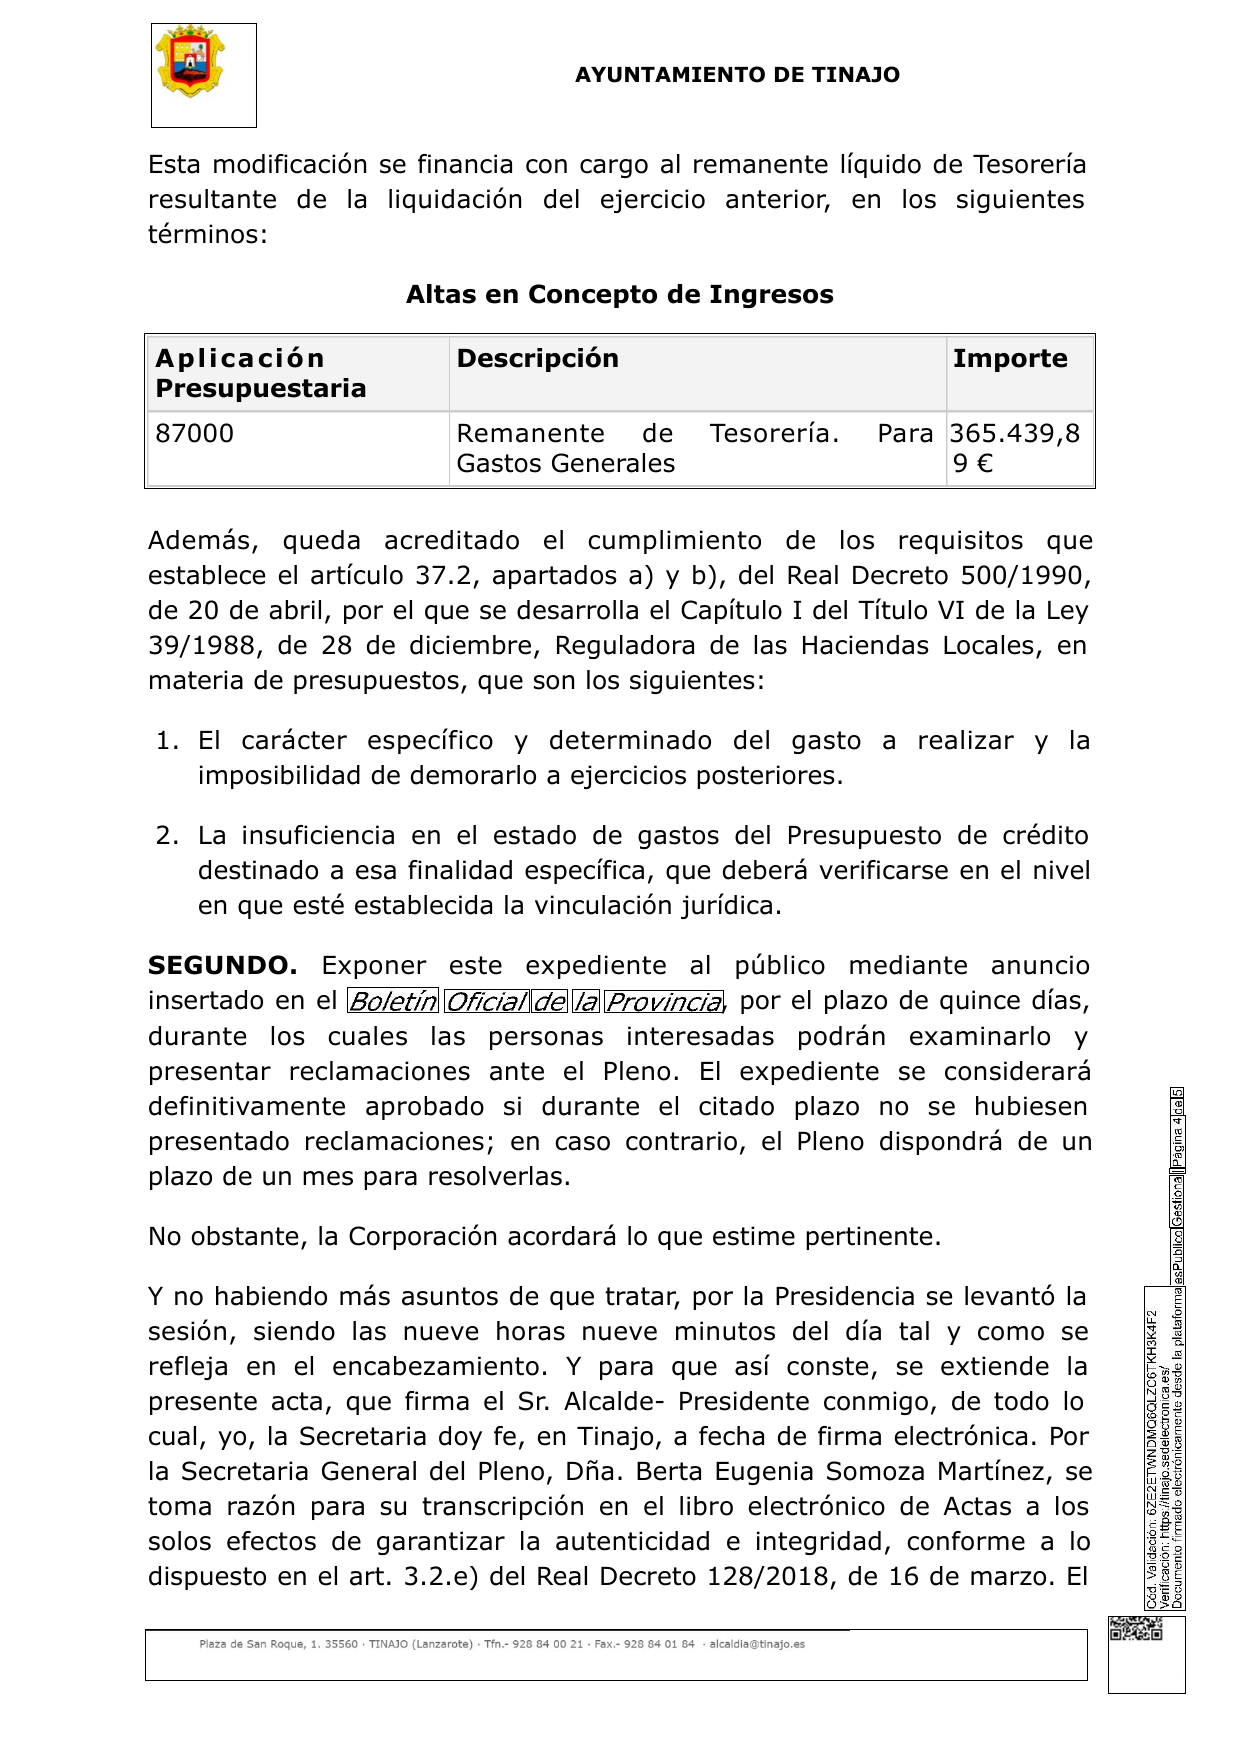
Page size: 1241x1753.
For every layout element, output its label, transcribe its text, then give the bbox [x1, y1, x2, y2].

text 9/1988, de 28 de diciembre, Reguladora de las Haciendas Locales, en [164, 630, 1116, 661]
text Altas en Concepto de Ingresos [406, 279, 859, 309]
text Además, queda acreditado el cumplimiento de los requisitos que [148, 525, 1117, 556]
picture [145, 334, 1095, 488]
picture [1170, 1176, 1183, 1227]
text Y no habiendo más asuntos de que tratar, por la Presidencia se levantó la [148, 1281, 1117, 1311]
text destinado a esa finalidad específica, que deberá verificarse en el nivel [198, 855, 1117, 886]
text . El carácter específico y determinado del gasto a realizar y la [171, 725, 1117, 756]
text imposibilidad de demorarlo a ejercicios posteriores. [198, 760, 1117, 791]
text presentar reclamaciones ante el Pleno. El expediente se considerará [148, 1056, 1117, 1086]
text Remanente de Tesorería. Para 365.439,8 [456, 418, 1110, 448]
text Presupuestaria [155, 373, 392, 404]
text en que esté establecida la vinculación jurídica. [198, 890, 1117, 921]
text 8 [155, 418, 171, 448]
text No obstante, la Corporación acordará lo que estime pertinente. [148, 1221, 968, 1251]
text resultante de la liquidación del ejercicio anterior, en los siguientes [148, 184, 1117, 214]
text términos: [148, 219, 1117, 249]
text definitivamente aprobado si durante el citado plazo no se hubiesen [148, 1091, 1117, 1121]
picture [146, 1630, 1087, 1680]
text la Secretaria General del Pleno, Dña. Berta Eugenia Somoza Martínez, se [148, 1456, 1117, 1486]
text AYUNTAMIENTO DE TINAJO [575, 62, 926, 88]
picture [1171, 1099, 1183, 1115]
text 2 [155, 820, 171, 851]
picture [1171, 1116, 1185, 1167]
picture [1145, 1287, 1185, 1610]
text plazo de un mes para resolverlas. [148, 1161, 1117, 1191]
text solos efectos de garantizar la autenticidad e integridad, conforme a lo [148, 1526, 1117, 1556]
text sesión, siendo las nueve horas nueve minutos del día tal y como se [148, 1316, 1117, 1346]
text Esta modificación se financia con cargo al remanente líquido de Tesorería [148, 149, 1117, 179]
text dispuesto en el art. 3.2.e) del Real Decreto 128/2018, de 16 de marzo. El [148, 1561, 1117, 1591]
picture [152, 24, 256, 127]
text presente acta, que firma el Sr. Alcalde- Presidente conmigo, de todo lo [148, 1386, 1117, 1416]
text establece el artículo 37.2, apartados a) y b), del Real Decreto 500/1990, [148, 560, 1117, 591]
text 7000 [171, 418, 259, 448]
text Gastos Generales 9 € [456, 448, 1110, 478]
text de 20 de abril, por el que se desarrolla el Capítulo I del Título VI de la Ley [148, 595, 1117, 626]
text refleja en el encabezamiento. Y para que así conste, se extiende la [148, 1351, 1117, 1381]
picture [1144, 1229, 1186, 1286]
picture [1109, 1617, 1185, 1693]
text materia de presupuestos, que son los siguientes: [148, 665, 792, 696]
text 1 [155, 725, 171, 756]
text toma razón para su transcripción en el libro electrónico de Actas a los [148, 1491, 1117, 1521]
text Aplicación [155, 343, 350, 373]
text Importe [953, 343, 1093, 374]
text Descripción [456, 343, 645, 374]
text SEGUNDO. Exponer este expediente al público mediante anuncio [148, 950, 1117, 981]
text cual, yo, la Secretaria doy fe, en Tinajo, a fecha de firma electrónica. Por [148, 1421, 1117, 1451]
picture [1170, 1169, 1185, 1173]
text presentado reclamaciones; en caso contrario, el Pleno dispondrá de un [148, 1126, 1117, 1156]
text 3 [148, 630, 164, 661]
text insertado en el , por el plazo de quince días, [148, 985, 1117, 1016]
text . La insuficiencia en el estado de gastos del Presupuesto de crédito [171, 820, 1117, 851]
picture [1171, 1088, 1183, 1097]
text durante los cuales las personas interesadas podrán examinarlo y [148, 1021, 1117, 1051]
